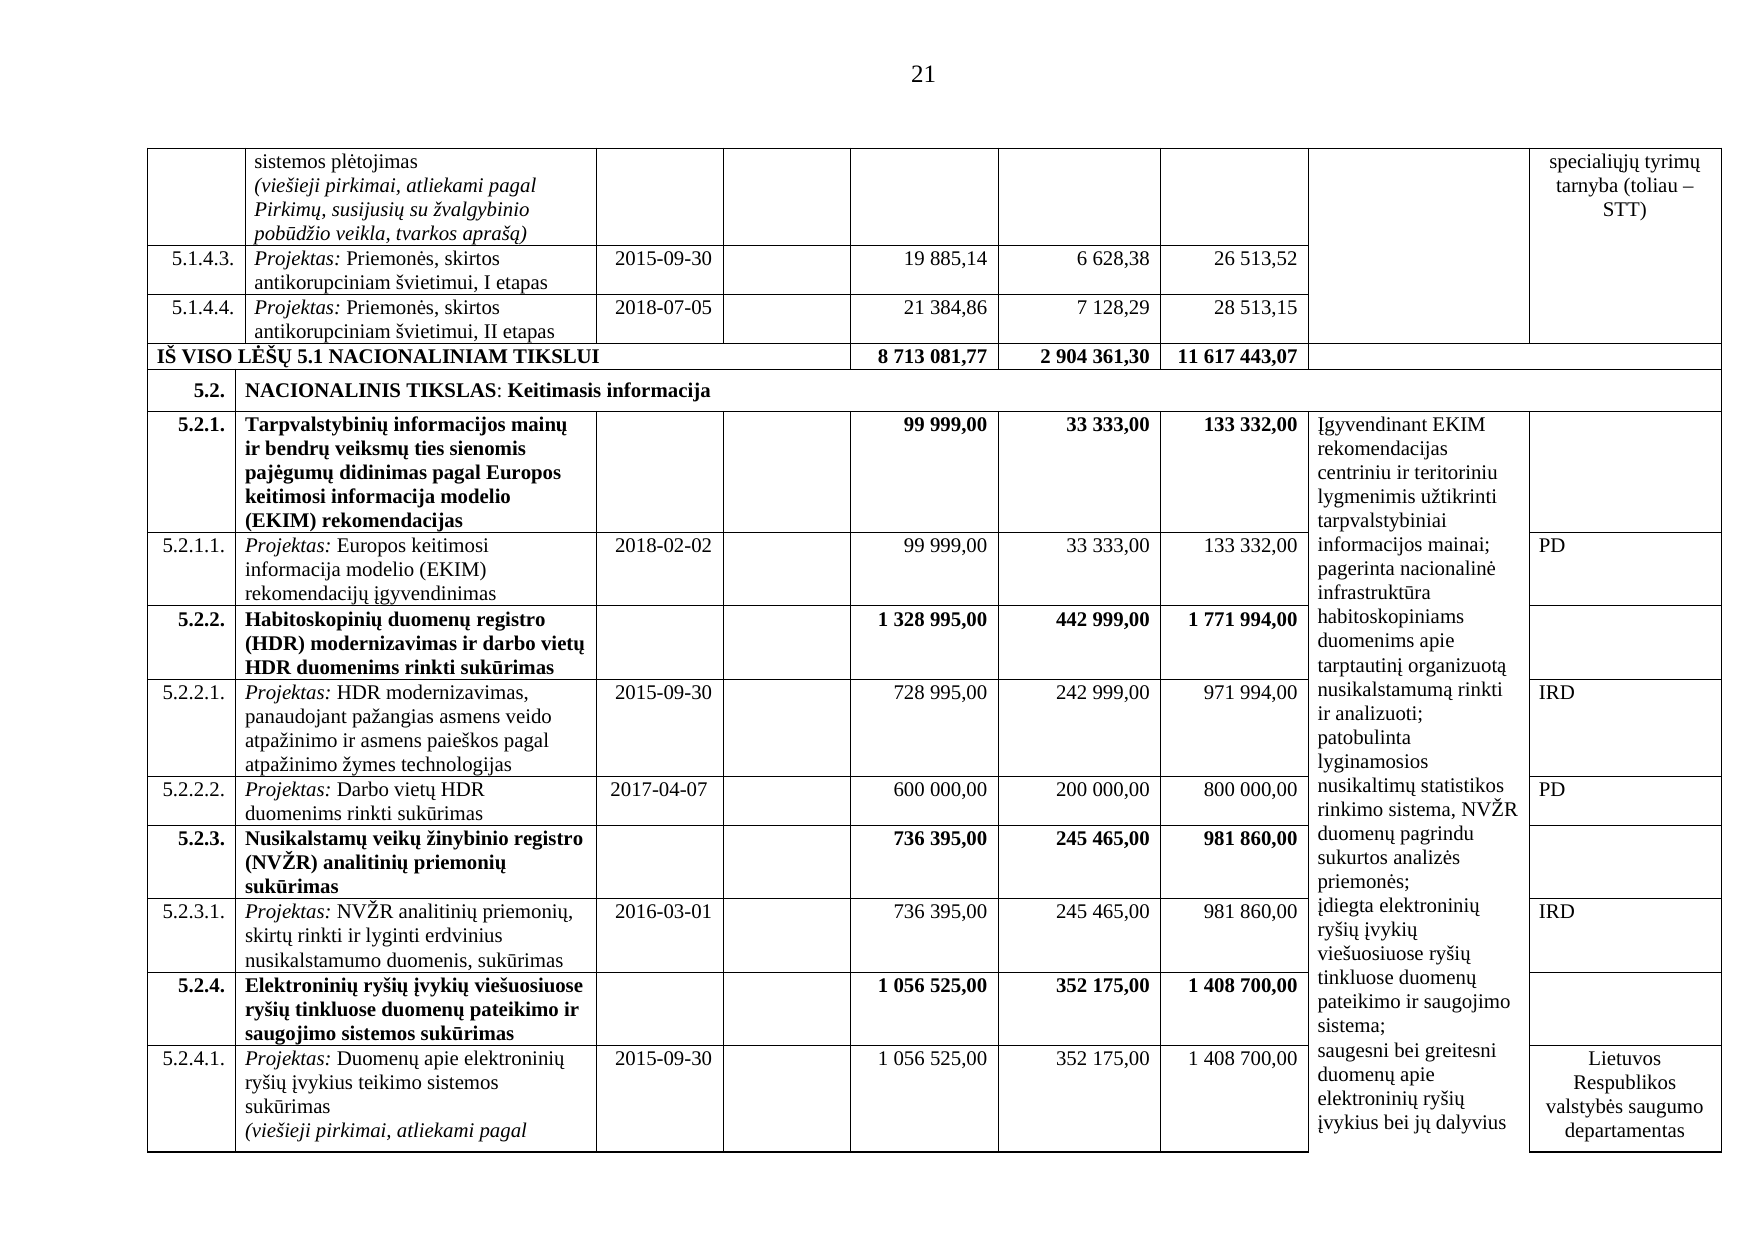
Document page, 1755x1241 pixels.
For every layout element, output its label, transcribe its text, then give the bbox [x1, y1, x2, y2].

table_cell 2016-03-01 [597, 899, 723, 972]
table_cell 5.2.4.1. [148, 1046, 235, 1151]
table_cell 5.2.4. [148, 973, 235, 1045]
table_cell 245 465,00 [999, 899, 1160, 972]
table_cell [724, 1046, 850, 1151]
table_cell IRD [1530, 899, 1721, 972]
table_cell 99 999,00 [851, 412, 998, 532]
table_cell 5.2.2.1. [148, 680, 235, 776]
table_cell [597, 412, 723, 532]
table_cell 1 408 700,00 [1161, 1046, 1308, 1151]
table_cell 1 408 700,00 [1161, 973, 1308, 1045]
table_cell [851, 149, 998, 245]
table_cell 33 333,00 [999, 533, 1160, 605]
table_cell 19 885,14 [851, 246, 998, 294]
table_cell 5.2. [148, 370, 235, 411]
table_cell [1530, 412, 1721, 532]
table_cell 736 395,00 [851, 899, 998, 972]
table_cell 5.2.3. [148, 826, 235, 898]
table_cell 728 995,00 [851, 680, 998, 776]
table_cell specialiųjų tyrimų tarnyba (toliau –STT) [1530, 149, 1721, 343]
table_cell [724, 246, 850, 294]
table_cell 1 056 525,00 [851, 973, 998, 1045]
table_cell Habitoskopinių duomenų registro (HDR) modernizavimas ir darbo vietų HDR duomenims rinkti sukūrimas [236, 606, 596, 679]
table_cell 2017-04-07 [597, 777, 723, 825]
table_cell PD [1530, 533, 1721, 605]
table_cell 6 628,38 [999, 246, 1160, 294]
table_cell NACIONALINIS TIKSLAS: Keitimasis informacija [236, 370, 1721, 411]
table_cell [597, 149, 723, 245]
table_cell 26 513,52 [1161, 246, 1308, 294]
table_cell 11 617 443,07 [1161, 344, 1308, 368]
table_cell 442 999,00 [999, 606, 1160, 679]
table_cell 2018-02-02 [597, 533, 723, 605]
table_cell [724, 680, 850, 776]
table_cell 133 332,00 [1161, 533, 1308, 605]
table_cell [724, 973, 850, 1045]
table_cell [1309, 344, 1721, 368]
table_cell [148, 149, 245, 245]
table_cell 5.2.2. [148, 606, 235, 679]
table_cell Tarpvalstybinių informacijos mainų ir bendrų veiksmų ties sienomis pajėgumų didinimas pagal Europos keitimosi informacija modelio (EKIM) rekomendacijas [236, 412, 596, 532]
table_cell 971 994,00 [1161, 680, 1308, 776]
table_cell 5.2.3.1. [148, 899, 235, 972]
table_cell 7 128,29 [999, 295, 1160, 343]
table_cell [597, 973, 723, 1045]
table_cell 981 860,00 [1161, 826, 1308, 898]
table_cell 736 395,00 [851, 826, 998, 898]
table_cell 5.1.4.4. [148, 295, 245, 343]
table_cell 1 056 525,00 [851, 1046, 998, 1151]
table_cell Elektroninių ryšių įvykių viešuosiuose ryšių tinkluose duomenų pateikimo ir saugojimo sistemos sukūrimas [236, 973, 596, 1045]
table_cell 28 513,15 [1161, 295, 1308, 343]
table_cell 5.1.4.3. [148, 246, 245, 294]
table_cell 2018-07-05 [597, 295, 723, 343]
table_cell [724, 295, 850, 343]
table_cell 8 713 081,77 [851, 344, 998, 368]
table_cell [1530, 973, 1721, 1045]
table_cell [724, 606, 850, 679]
table_cell [1530, 826, 1721, 898]
table_cell IŠ VISO LĖŠŲ 5.1 NACIONALINIAM TIKSLUI [148, 344, 850, 368]
table_cell 21 384,86 [851, 295, 998, 343]
table_cell [597, 826, 723, 898]
table_cell 981 860,00 [1161, 899, 1308, 972]
table_cell IRD [1530, 680, 1721, 776]
table_cell 600 000,00 [851, 777, 998, 825]
table_cell 2015-09-30 [597, 680, 723, 776]
table_cell Projektas: Priemonės, skirtos antikorupciniam švietimui, II etapas [246, 295, 596, 343]
table_cell 33 333,00 [999, 412, 1160, 532]
table_cell 5.2.1. [148, 412, 235, 532]
table_cell Projektas: Duomenų apie elektroninių ryšių įvykius teikimo sistemos sukūrimas (viešieji pirkimai, atliekami pagal [236, 1046, 596, 1151]
table_cell 800 000,00 [1161, 777, 1308, 825]
table_cell Projektas: Priemonės, skirtos antikorupciniam švietimui, I etapas [246, 246, 596, 294]
table_cell [724, 826, 850, 898]
table_cell [724, 412, 850, 532]
table_cell [999, 149, 1160, 245]
table_cell [1309, 149, 1529, 343]
table_cell [724, 149, 850, 245]
table_cell [1161, 149, 1308, 245]
table_cell [724, 533, 850, 605]
table_cell [724, 777, 850, 825]
table_cell Lietuvos Respublikos valstybės saugumo departamentas [1530, 1046, 1721, 1151]
table_cell 200 000,00 [999, 777, 1160, 825]
table_cell [597, 606, 723, 679]
table_cell Projektas: NVŽR analitinių priemonių, skirtų rinkti ir lyginti erdvinius nusikalstamumo duomenis, sukūrimas [236, 899, 596, 972]
table_cell 242 999,00 [999, 680, 1160, 776]
table_cell 352 175,00 [999, 973, 1160, 1045]
table_cell 2015-09-30 [597, 246, 723, 294]
table_cell 2015-09-30 [597, 1046, 723, 1151]
table_cell 1 328 995,00 [851, 606, 998, 679]
table_cell sistemos plėtojimas (viešieji pirkimai, atliekami pagal Pirkimų, susijusių su žvalgybinio pobūdžio veikla, tvarkos aprašą) [246, 149, 596, 245]
table_cell 1 771 994,00 [1161, 606, 1308, 679]
table_cell [724, 899, 850, 972]
table_cell 5.2.1.1. [148, 533, 235, 605]
table_cell 245 465,00 [999, 826, 1160, 898]
table_cell 2 904 361,30 [999, 344, 1160, 368]
table_cell 99 999,00 [851, 533, 998, 605]
table_cell 5.2.2.2. [148, 777, 235, 825]
table_cell 352 175,00 [999, 1046, 1160, 1151]
table_cell Įgyvendinant EKIM rekomendacijas centriniu ir teritoriniu lygmenimis užtikrinti tarpvalstybiniai informacijos mainai; pagerinta nacionalinė infrastruktūra habitoskopiniams duomenims apie tarptautinį organizuotą nusikalstamumą rinkti ir analizuoti; patobulinta lyginamosios nusikaltimų statistikos rinkimo sistema, NVŽR duomenų pagrindu sukurtos analizės priemonės; įdiegta elektroninių ryšių įvykių viešuosiuose ryšių tinkluose duomenų pateikimo ir saugojimo sistema; saugesni bei greitesni duomenų apie elektroninių ryšių įvykius bei jų dalyvius [1309, 412, 1529, 1151]
table_cell [1530, 606, 1721, 679]
table_cell 133 332,00 [1161, 412, 1308, 532]
table_cell Projektas: Darbo vietų HDR duomenims rinkti sukūrimas [236, 777, 596, 825]
table_cell Nusikalstamų veikų žinybinio registro (NVŽR) analitinių priemonių sukūrimas [236, 826, 596, 898]
table_cell Projektas: HDR modernizavimas, panaudojant pažangias asmens veido atpažinimo ir asmens paieškos pagal atpažinimo žymes technologijas [236, 680, 596, 776]
table_cell PD [1530, 777, 1721, 825]
table_cell Projektas: Europos keitimosi informacija modelio (EKIM) rekomendacijų įgyvendinimas [236, 533, 596, 605]
